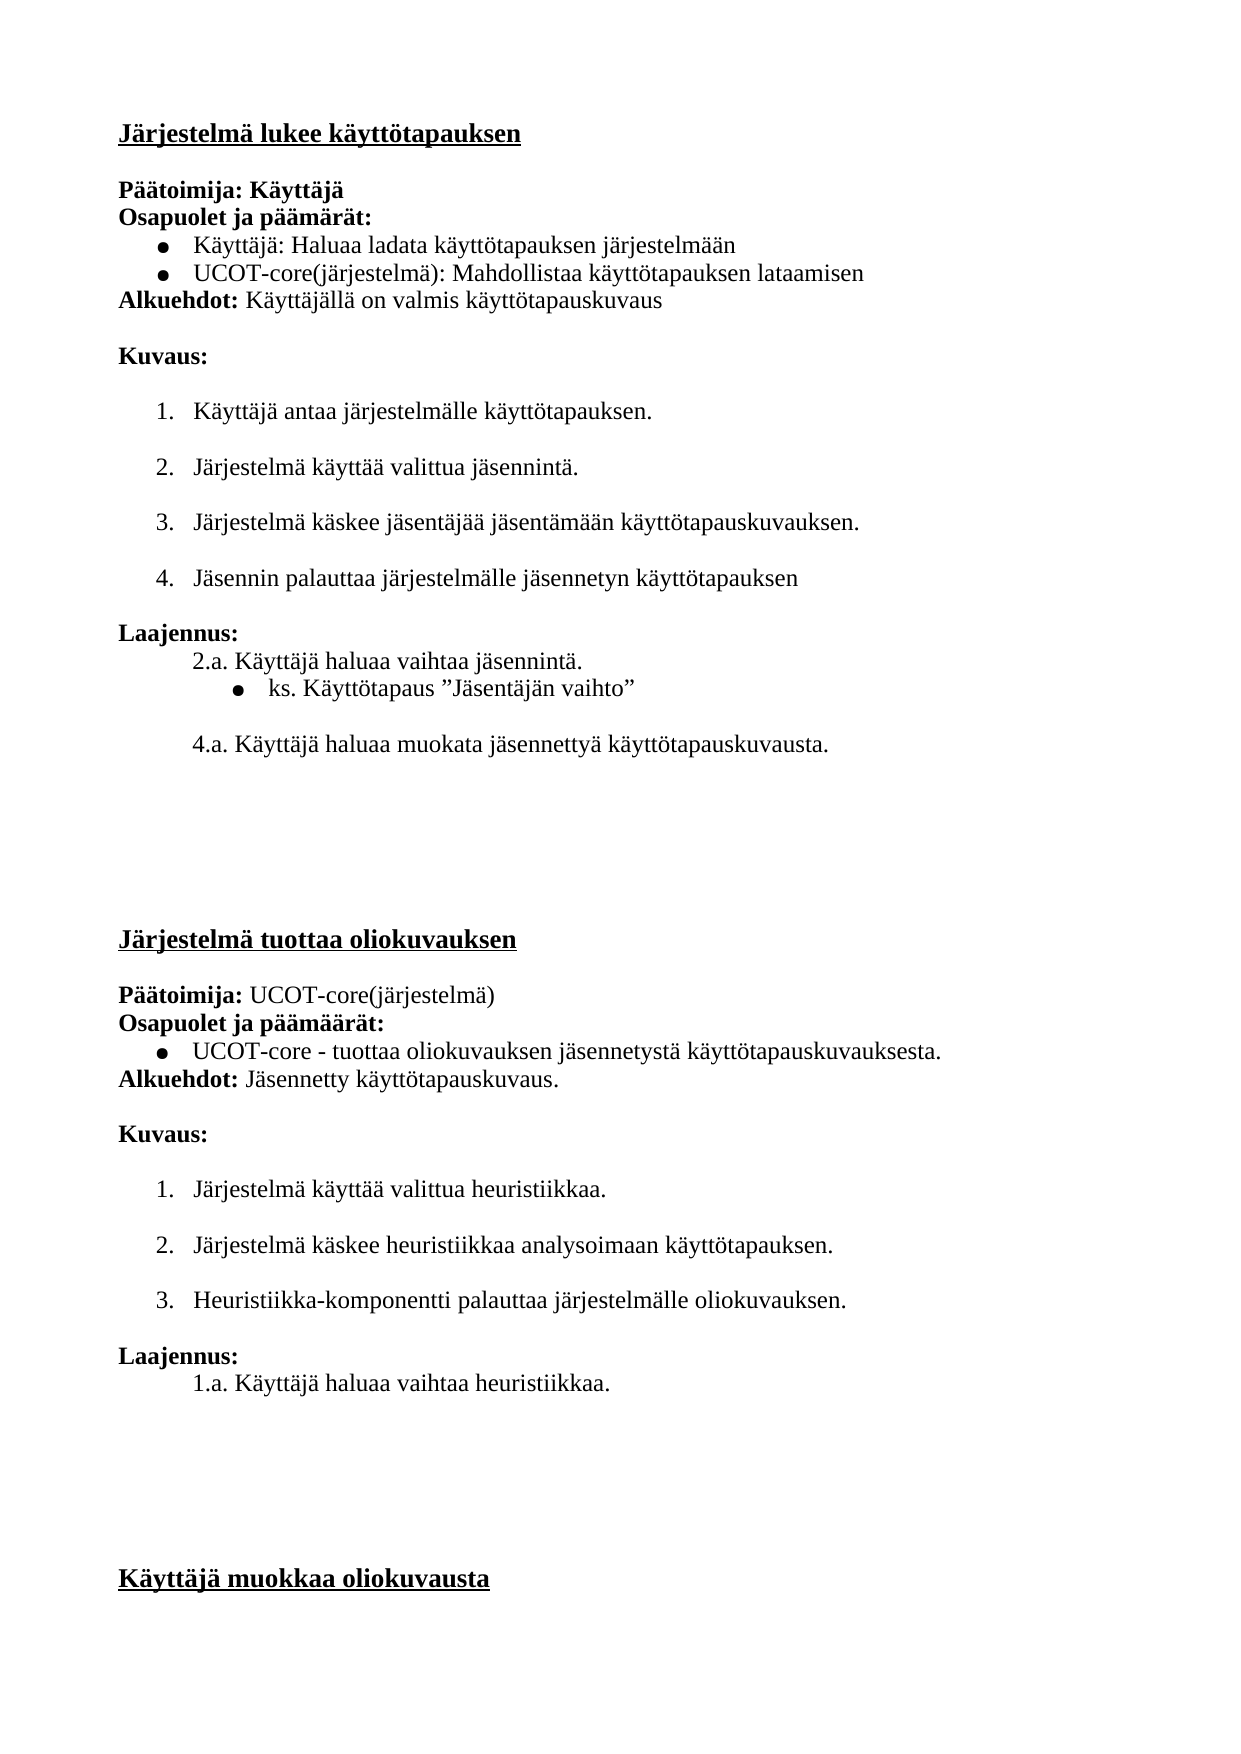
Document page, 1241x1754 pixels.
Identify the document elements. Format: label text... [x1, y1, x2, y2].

list UCOT-core - tuottaa oliokuvauksen jäsennetystä käyttötapauskuvauksesta. [154, 1037, 1122, 1065]
list Käyttäjä antaa järjestelmälle käyttötapauksen. [156, 397, 1122, 425]
list Käyttäjä: Haluaa ladata käyttötapauksen järjestelmään [156, 231, 1122, 259]
text Käyttäjä muokkaa oliokuvausta [118, 1563, 1122, 1593]
list UCOT-core(järjestelmä): Mahdollistaa käyttötapauksen lataamisen [156, 259, 1122, 287]
text Osapuolet ja päämärät: [118, 203, 1122, 231]
text Laajennus: [118, 1342, 1122, 1369]
text Alkuehdot: Käyttäjällä on valmis käyttötapauskuvaus [118, 287, 1122, 314]
list Järjestelmä käskee heuristiikkaa analysoimaan käyttötapauksen. [156, 1231, 1122, 1259]
text Kuvaus: [118, 1120, 1122, 1148]
text Järjestelmä lukee käyttötapauksen [118, 118, 1122, 148]
text Kuvaus: [118, 342, 1122, 370]
list Järjestelmä käskee jäsentäjää jäsentämään käyttötapauskuvauksen. [156, 508, 1122, 536]
text Järjestelmä tuottaa oliokuvauksen [118, 924, 1122, 954]
text 2.a. Käyttäjä haluaa vaihtaa jäsennintä. [118, 647, 1122, 674]
list Jäsennin palauttaa järjestelmälle jäsennetyn käyttötapauksen [156, 564, 1122, 591]
list Heuristiikka-komponentti palauttaa järjestelmälle oliokuvauksen. [156, 1286, 1122, 1314]
text Alkuehdot: Jäsennetty käyttötapauskuvaus. [118, 1065, 1122, 1092]
text 4.a. Käyttäjä haluaa muokata jäsennettyä käyttötapauskuvausta. [118, 730, 1122, 758]
list Järjestelmä käyttää valittua heuristiikkaa. [156, 1176, 1122, 1203]
list ks. Käyttötapaus ”Jäsentäjän vaihto” [231, 674, 1122, 702]
text Laajennus: [118, 619, 1122, 647]
text 1.a. Käyttäjä haluaa vaihtaa heuristiikkaa. [118, 1369, 1122, 1397]
text Päätoimija: UCOT-core(järjestelmä) [118, 982, 1122, 1009]
text Päätoimija: Käyttäjä [118, 176, 1122, 203]
text Osapuolet ja päämäärät: [118, 1009, 1122, 1037]
list Järjestelmä käyttää valittua jäsennintä. [156, 453, 1122, 481]
